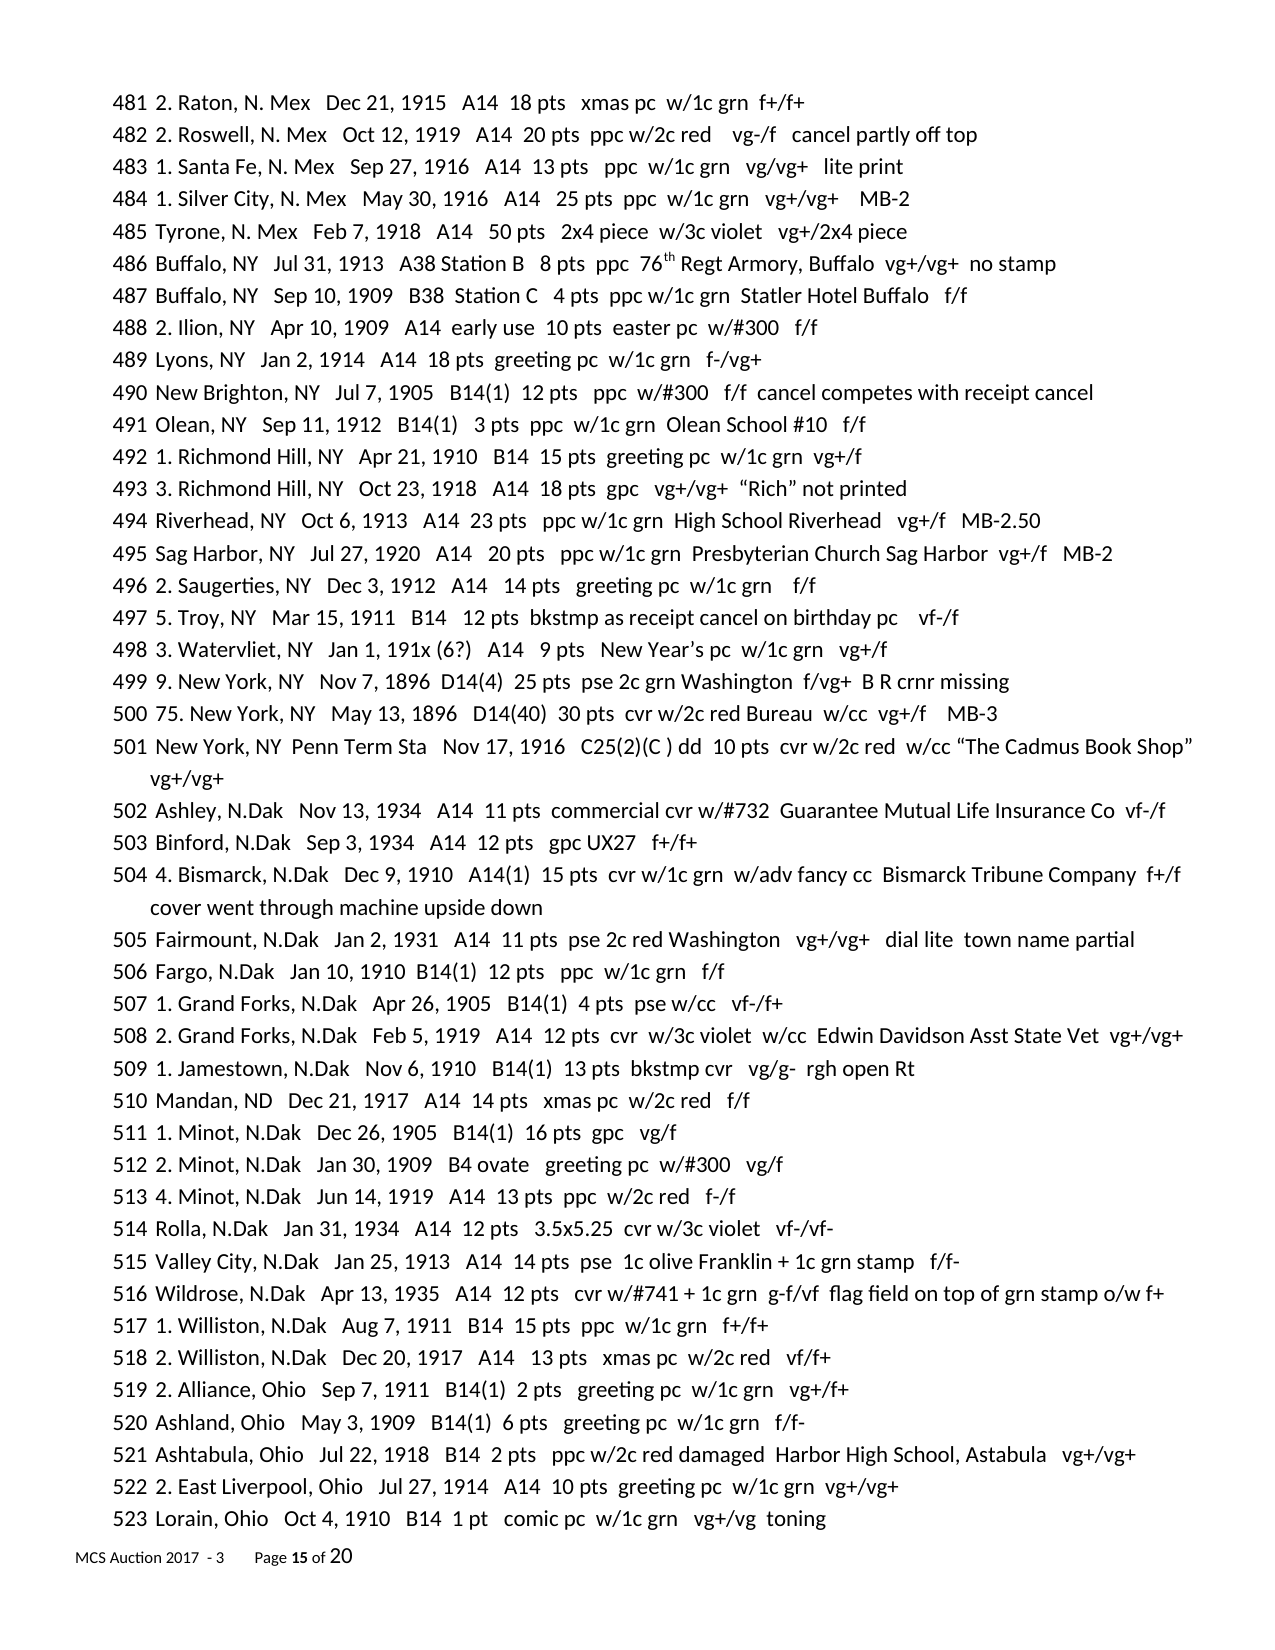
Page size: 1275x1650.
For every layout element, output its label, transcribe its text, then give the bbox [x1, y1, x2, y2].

list 75. New York, NY May 13, 1896 D14(40) 30 pts cvr w/2c red Bureau w/cc vg+/f MB-3 [112, 699, 1200, 728]
list Rolla, N.Dak Jan 31, 1934 A14 12 pts 3.5x5.25 cvr w/3c violet vf-/vf- [112, 1214, 1200, 1243]
list 1. Santa Fe, N. Mex Sep 27, 1916 A14 13 pts ppc w/1c grn vg/vg+ lite print [112, 152, 1200, 180]
list 2. Minot, N.Dak Jan 30, 1909 B4 ovate greeting pc w/#300 vg/f [112, 1150, 1200, 1178]
list Buffalo, NY Jul 31, 1913 A38 Station B 8 pts ppc 76th Regt Armory, Buffalo vg+/vg+ no stamp [112, 249, 1200, 277]
list Fargo, N.Dak Jan 10, 1910 B14(1) 12 pts ppc w/1c grn f/f [112, 957, 1200, 985]
list Riverhead, NY Oct 6, 1913 A14 23 pts ppc w/1c grn High School Riverhead vg+/f MB-2.50 [112, 506, 1200, 534]
list Buffalo, NY Sep 10, 1909 B38 Station C 4 pts ppc w/1c grn Statler Hotel Buffalo f/f [112, 281, 1200, 309]
list Ashland, Ohio May 3, 1909 B14(1) 6 pts greeting pc w/1c grn f/f- [112, 1408, 1200, 1436]
list 1. Jamestown, N.Dak Nov 6, 1910 B14(1) 13 pts bkstmp cvr vg/g- rgh open Rt [112, 1054, 1200, 1082]
list Olean, NY Sep 11, 1912 B14(1) 3 pts ppc w/1c grn Olean School #10 f/f [112, 410, 1200, 438]
list 2. Roswell, N. Mex Oct 12, 1919 A14 20 pts ppc w/2c red vg-/f cancel partly off top [112, 120, 1200, 148]
list 1. Richmond Hill, NY Apr 21, 1910 B14 15 pts greeting pc w/1c grn vg+/f [112, 442, 1200, 470]
list 2. Grand Forks, N.Dak Feb 5, 1919 A14 12 pts cvr w/3c violet w/cc Edwin Davidson Asst State Vet vg+/vg+ [112, 1021, 1200, 1049]
list Lorain, Ohio Oct 4, 1910 B14 1 pt comic pc w/1c grn vg+/vg toning [112, 1504, 1200, 1532]
list 4. Bismarck, N.Dak Dec 9, 1910 A14(1) 15 pts cvr w/1c grn w/adv fancy cc Bismarck Tribune Company f+/f cover went through machine upside down [112, 861, 1200, 921]
list 5. Troy, NY Mar 15, 1911 B14 12 pts bkstmp as receipt cancel on birthday pc vf-/f [112, 603, 1200, 631]
list New York, NY Penn Term Sta Nov 17, 1916 C25(2)(C ) dd 10 pts cvr w/2c red w/cc “The Cadmus Book Shop” vg+/vg+ [112, 732, 1200, 792]
list Fairmount, N.Dak Jan 2, 1931 A14 11 pts pse 2c red Washington vg+/vg+ dial lite town name partial [112, 925, 1200, 953]
list 2. Saugerties, NY Dec 3, 1912 A14 14 pts greeting pc w/1c grn f/f [112, 571, 1200, 599]
list Sag Harbor, NY Jul 27, 1920 A14 20 pts ppc w/1c grn Presbyterian Church Sag Harbor vg+/f MB-2 [112, 539, 1200, 567]
list Wildrose, N.Dak Apr 13, 1935 A14 12 pts cvr w/#741 + 1c grn g-f/vf flag field on top of grn stamp o/w f+ [112, 1279, 1200, 1307]
list 1. Williston, N.Dak Aug 7, 1911 B14 15 pts ppc w/1c grn f+/f+ [112, 1311, 1200, 1339]
list 2. Alliance, Ohio Sep 7, 1911 B14(1) 2 pts greeting pc w/1c grn vg+/f+ [112, 1376, 1200, 1403]
list 2. Ilion, NY Apr 10, 1909 A14 early use 10 pts easter pc w/#300 f/f [112, 313, 1200, 341]
list 3. Watervliet, NY Jan 1, 191x (6?) A14 9 pts New Year’s pc w/1c grn vg+/f [112, 635, 1200, 663]
list 4. Minot, N.Dak Jun 14, 1919 A14 13 pts ppc w/2c red f-/f [112, 1182, 1200, 1210]
list Valley City, N.Dak Jan 25, 1913 A14 14 pts pse 1c olive Franklin + 1c grn stamp f/f- [112, 1247, 1200, 1275]
list Ashley, N.Dak Nov 13, 1934 A14 11 pts commercial cvr w/#732 Guarantee Mutual Life Insurance Co vf-/f [112, 796, 1200, 824]
list 2. Williston, N.Dak Dec 20, 1917 A14 13 pts xmas pc w/2c red vf/f+ [112, 1343, 1200, 1371]
list Lyons, NY Jan 2, 1914 A14 18 pts greeting pc w/1c grn f-/vg+ [112, 346, 1200, 373]
list Binford, N.Dak Sep 3, 1934 A14 12 pts gpc UX27 f+/f+ [112, 828, 1200, 856]
list 1. Grand Forks, N.Dak Apr 26, 1905 B14(1) 4 pts pse w/cc vf-/f+ [112, 989, 1200, 1017]
list 9. New York, NY Nov 7, 1896 D14(4) 25 pts pse 2c grn Washington f/vg+ B R crnr missing [112, 667, 1200, 695]
list 2. East Liverpool, Ohio Jul 27, 1914 A14 10 pts greeting pc w/1c grn vg+/vg+ [112, 1472, 1200, 1500]
list Mandan, ND Dec 21, 1917 A14 14 pts xmas pc w/2c red f/f [112, 1086, 1200, 1114]
list 1. Minot, N.Dak Dec 26, 1905 B14(1) 16 pts gpc vg/f [112, 1118, 1200, 1146]
list Ashtabula, Ohio Jul 22, 1918 B14 2 pts ppc w/2c red damaged Harbor High School, Astabula vg+/vg+ [112, 1440, 1200, 1468]
list Tyrone, N. Mex Feb 7, 1918 A14 50 pts 2x4 piece w/3c violet vg+/2x4 piece [112, 217, 1200, 245]
list 3. Richmond Hill, NY Oct 23, 1918 A14 18 pts gpc vg+/vg+ “Rich” not printed [112, 474, 1200, 502]
list New Brighton, NY Jul 7, 1905 B14(1) 12 pts ppc w/#300 f/f cancel competes with receipt cancel [112, 378, 1200, 406]
list 1. Silver City, N. Mex May 30, 1916 A14 25 pts ppc w/1c grn vg+/vg+ MB-2 [112, 184, 1200, 213]
list 2. Raton, N. Mex Dec 21, 1915 A14 18 pts xmas pc w/1c grn f+/f+ [112, 88, 1200, 116]
